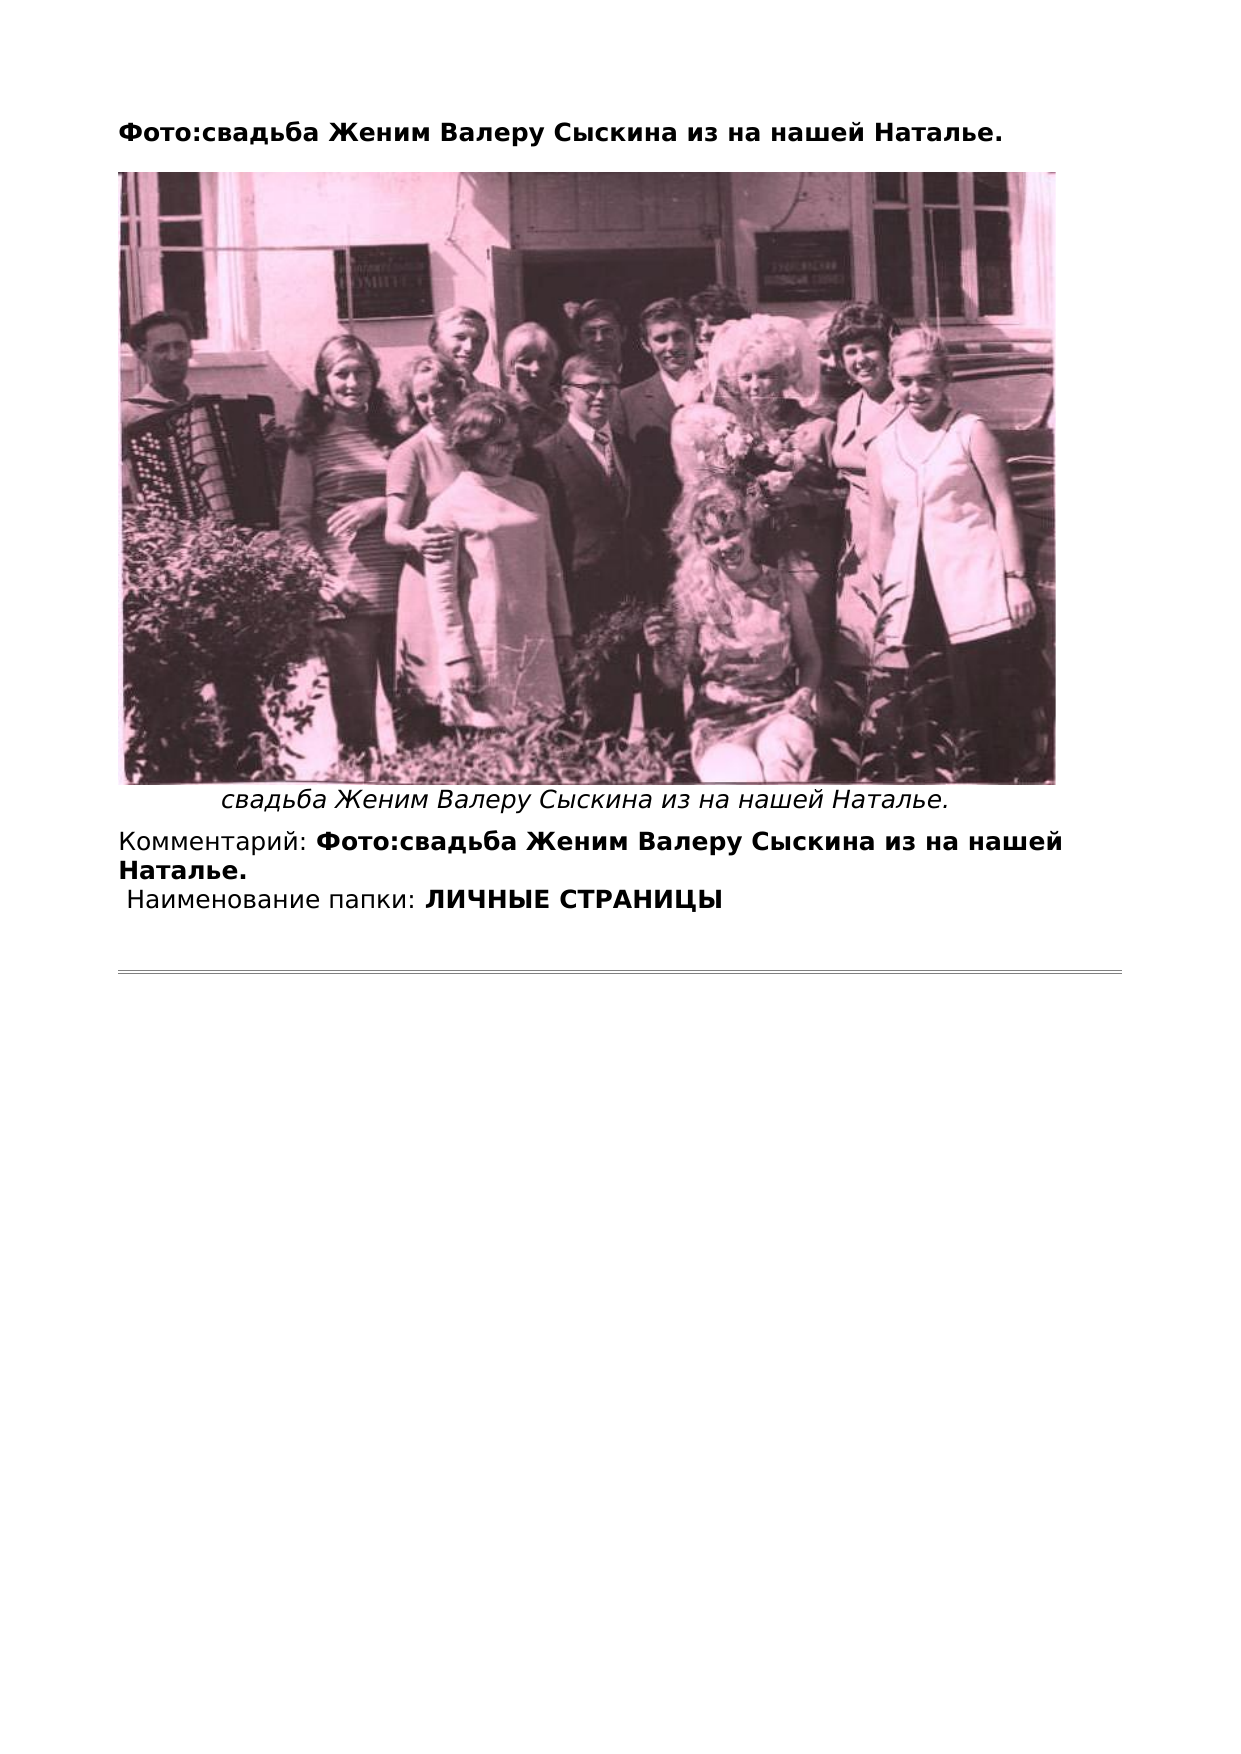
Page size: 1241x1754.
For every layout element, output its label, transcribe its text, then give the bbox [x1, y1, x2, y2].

text Комментарий: Фото:свадьба Женим Валеру Сыскина из на нашей Наталье. Наименование папки: ЛИЧНЫЕ СТРАНИЦЫ [118, 827, 1122, 943]
subtitle Фото:свадьба Женим Валеру Сыскина из на нашей Наталье. [118, 118, 1122, 147]
text свадьба Женим Валеру Сыскина из на нашей Наталье. [118, 785, 1056, 814]
picture [118, 172, 1056, 785]
